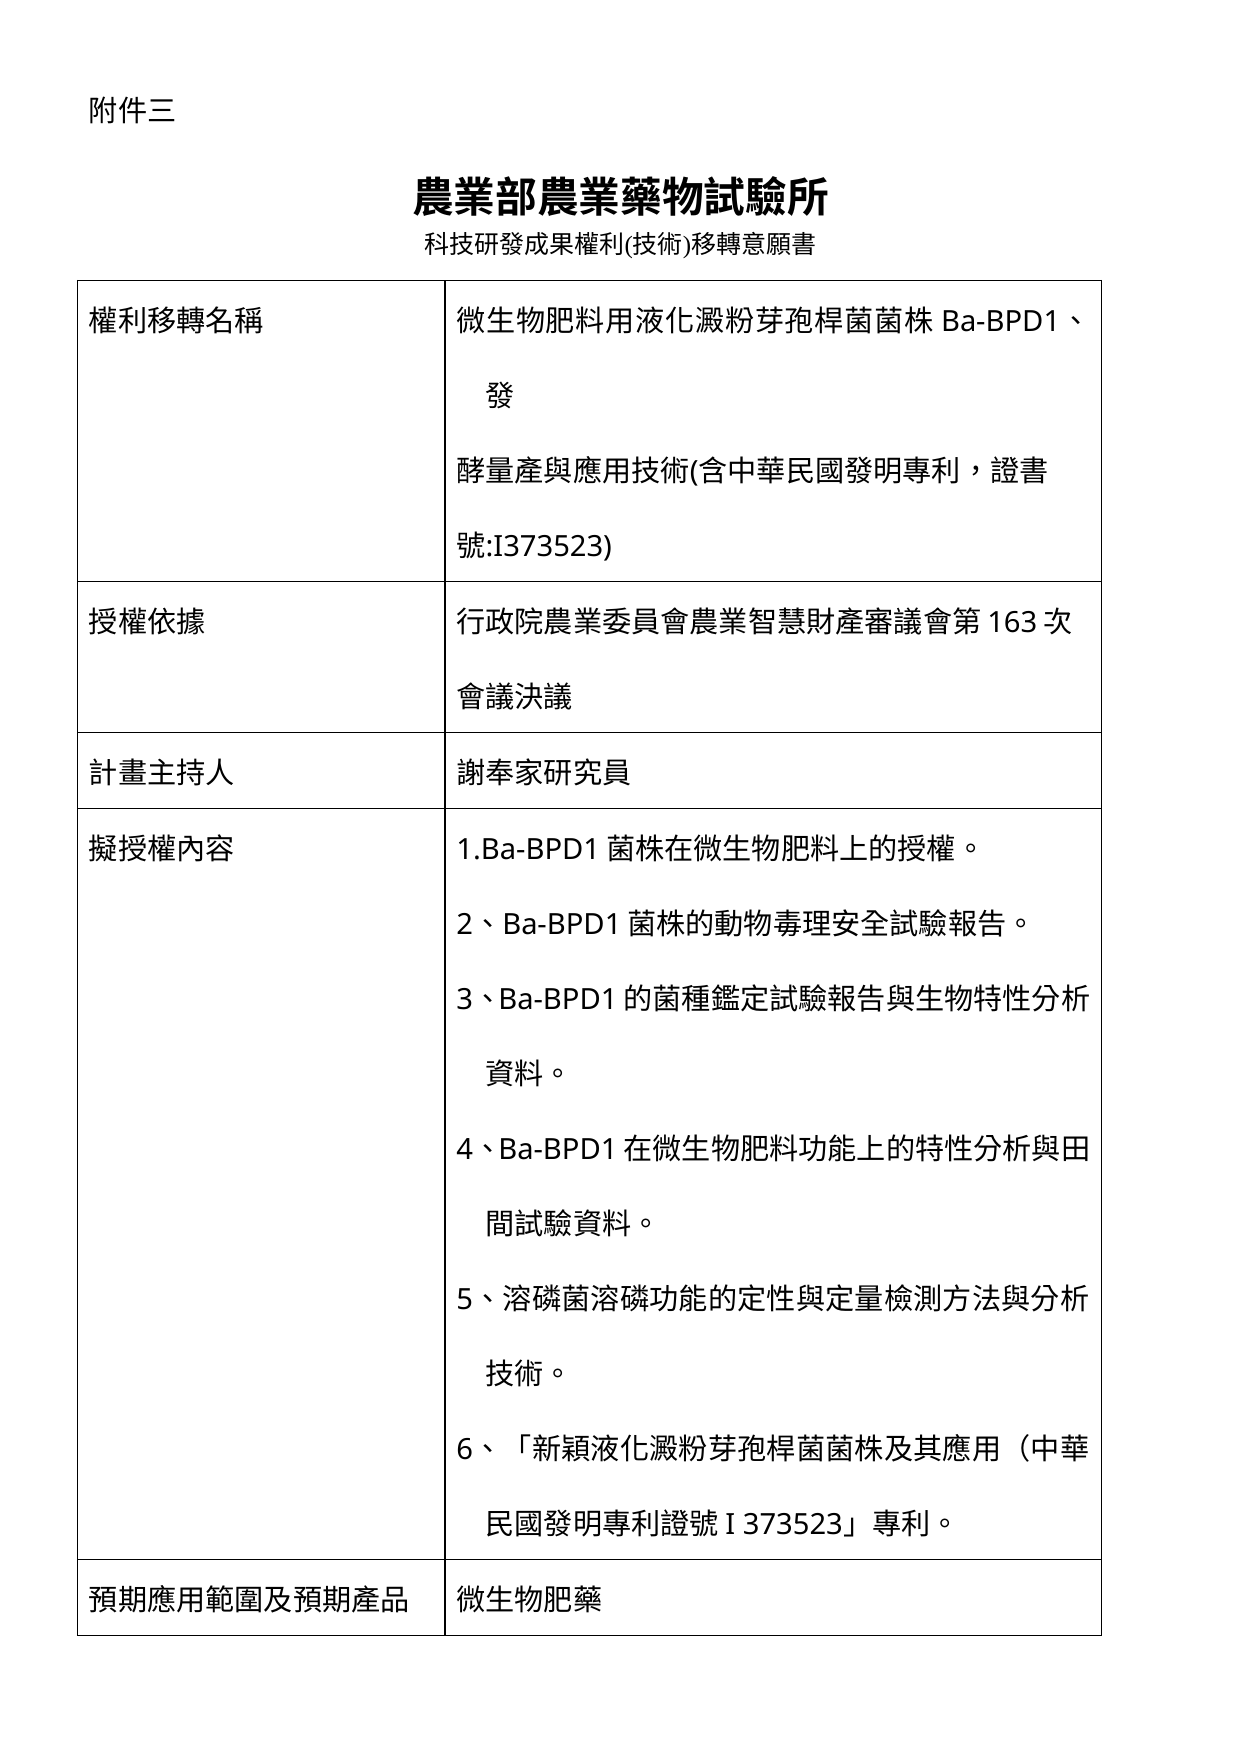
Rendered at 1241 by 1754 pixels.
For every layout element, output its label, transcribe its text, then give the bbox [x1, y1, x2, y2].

table_header 權利移轉名稱 [78, 281, 444, 581]
table_cell 1.Ba-BPD1菌株在微生物肥料上的授權。 2、Ba-BPD1菌株的動物毒理安全試驗報告。 3、Ba-BPD1的菌種鑑定試驗報告與生物特性分析資料。 4、Ba-BPD1在微生物肥料功能上的特性分析與田間試驗資料。 5、溶磷菌溶磷功能的定性與定量檢測方法與分析技術。 6、「新穎液化澱粉芽孢桿菌菌株及其應用（中華民國發明專利證號 I 373523」專利。 [446, 809, 1101, 1559]
table_cell 預期應用範圍及預期產品 [78, 1560, 444, 1635]
table_cell 計畫主持人 [78, 733, 444, 808]
table_cell 微生物肥藥 [446, 1560, 1101, 1635]
table_cell 授權依據 [78, 582, 444, 732]
text 附件三 [89, 71, 1152, 146]
table_cell 行政院農業委員會農業智慧財產審議會第163次會議決議 [446, 582, 1101, 732]
text 農業部農業藥物試驗所 科技研發成果權利(技術)移轉意願書 [89, 164, 1152, 261]
table_cell 擬授權內容 [78, 809, 444, 1559]
table_cell 謝奉家研究員 [446, 733, 1101, 808]
table_header 微生物肥料用液化澱粉芽孢桿菌菌株Ba-BPD1、發 酵量產與應用技術(含中華民國發明專利，證書 號:I373523) [446, 281, 1101, 581]
